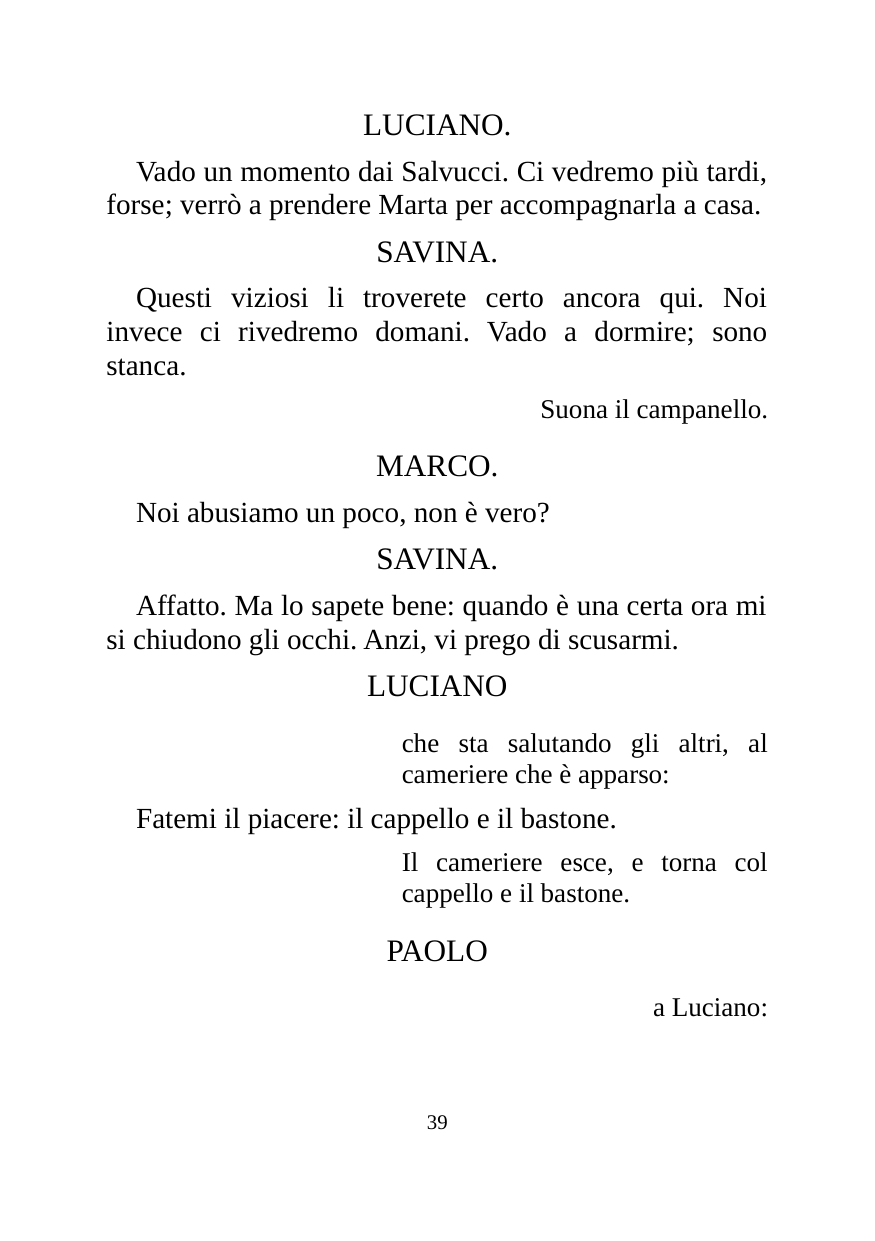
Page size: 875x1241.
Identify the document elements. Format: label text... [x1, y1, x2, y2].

text SAVINA. [106, 541, 768, 577]
text PAOLO [106, 932, 768, 968]
text SAVINA. [106, 233, 768, 269]
text Noi abusiamo un poco, non è vero? [106, 495, 768, 529]
text LUCIANO. [106, 106, 768, 142]
text Vado un momento dai Salvucci. Ci vedremo più tardi, forse; verrò a prendere Marta per accompagnarla a casa. [106, 154, 768, 221]
text LUCIANO [106, 667, 768, 703]
text MARCO. [106, 448, 768, 483]
text Fatemi il piacere: il cappello e il bastone. [106, 801, 768, 834]
text a Luciano: [402, 991, 768, 1022]
text Questi viziosi li troverete certo ancora qui. Noi invece ci rivedremo domani. Vado a dormire; sono stanca. [106, 281, 768, 381]
text Il cameriere esce, e torna col cappello e il bastone. [402, 846, 768, 908]
text che sta salutando gli altri, al cameriere che è apparso: [402, 727, 768, 789]
text Affatto. Ma lo sapete bene: quando è una certa ora mi si chiudono gli occhi. Anzi, vi prego di scusarmi. [106, 588, 768, 655]
text Suona il campanello. [402, 393, 768, 424]
